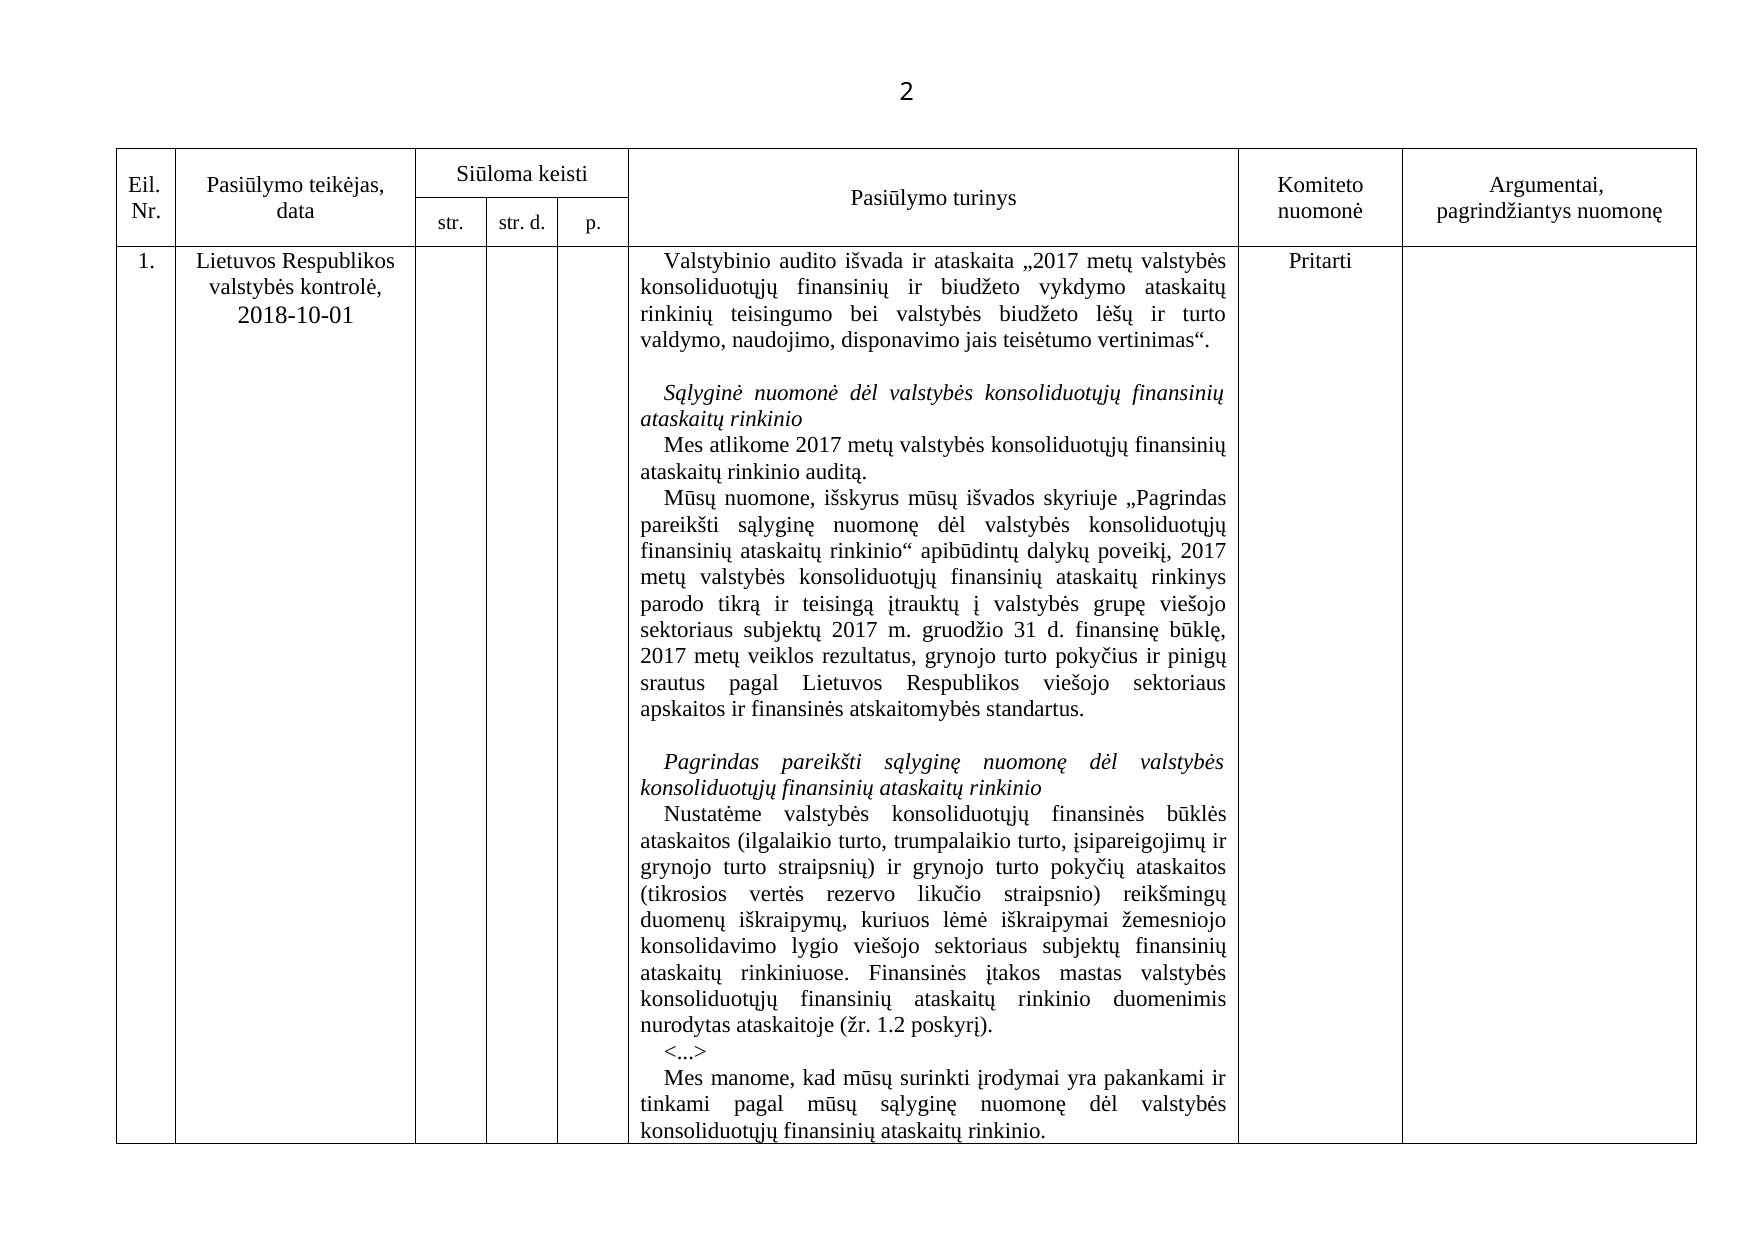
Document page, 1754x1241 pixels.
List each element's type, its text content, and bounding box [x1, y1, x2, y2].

table_cell Pritarti [1239, 247, 1402, 1143]
table_cell str. [416, 198, 486, 246]
table_cell [558, 247, 628, 1143]
table_cell 1. [117, 247, 175, 1143]
table_cell Lietuvos Respublikos valstybės kontrolė, 2018-10-01 [176, 247, 415, 1143]
table_header Eil. Nr. [117, 149, 175, 246]
table_header Komiteto nuomonė [1239, 149, 1402, 246]
table_header Siūloma keisti [416, 149, 628, 197]
table_cell [487, 247, 557, 1143]
table_cell [1403, 247, 1696, 1143]
table_header Pasiūlymo teikėjas, data [176, 149, 415, 246]
table_header Pasiūlymo turinys [629, 149, 1238, 246]
table_cell Valstybinio audito išvada ir ataskaita „2017 metų valstybės konsoliduotųjų finansinių ir biudžeto vykdymo ataskaitų rinkinių teisingumo bei valstybės biudžeto lėšų ir turto valdymo, naudojimo, disponavimo jais teisėtumo vertinimas“. Sąlyginė nuomonė dėl valstybės konsoliduotųjų finansinių ataskaitų rinkinio Mes atlikome 2017 metų valstybės konsoliduotųjų finansinių ataskaitų rinkinio auditą. Mūsų nuomone, išskyrus mūsų išvados skyriuje „Pagrindas pareikšti sąlyginę nuomonę dėl valstybės konsoliduotųjų finansinių ataskaitų rinkinio“ apibūdintų dalykų poveikį, 2017 metų valstybės konsoliduotųjų finansinių ataskaitų rinkinys parodo tikrą ir teisingą įtrauktų į valstybės grupę viešojo sektoriaus subjektų 2017 m. gruodžio 31 d. finansinę būklę, 2017 metų veiklos rezultatus, grynojo turto pokyčius ir pinigų srautus pagal Lietuvos Respublikos viešojo sektoriaus apskaitos ir finansinės atskaitomybės standartus. Pagrindas pareikšti sąlyginę nuomonę dėl valstybės konsoliduotųjų finansinių ataskaitų rinkinio Nustatėme valstybės konsoliduotųjų finansinės būklės ataskaitos (ilgalaikio turto, trumpalaikio turto, įsipareigojimų ir grynojo turto straipsnių) ir grynojo turto pokyčių ataskaitos (tikrosios vertės rezervo likučio straipsnio) reikšmingų duomenų iškraipymų, kuriuos lėmė iškraipymai žemesniojo konsolidavimo lygio viešojo sektoriaus subjektų finansinių ataskaitų rinkiniuose. Finansinės įtakos mastas valstybės konsoliduotųjų finansinių ataskaitų rinkinio duomenimis nurodytas ataskaitoje (žr. 1.2 poskyrį). <...> Mes manome, kad mūsų surinkti įrodymai yra pakankami ir tinkami pagal mūsų sąlyginę nuomonę dėl valstybės konsoliduotųjų finansinių ataskaitų rinkinio. [629, 247, 1238, 1143]
table_cell p. [558, 198, 628, 246]
table_header Argumentai, pagrindžiantys nuomonę [1403, 149, 1696, 246]
table_cell [416, 247, 486, 1143]
table_cell str. d. [487, 198, 557, 246]
